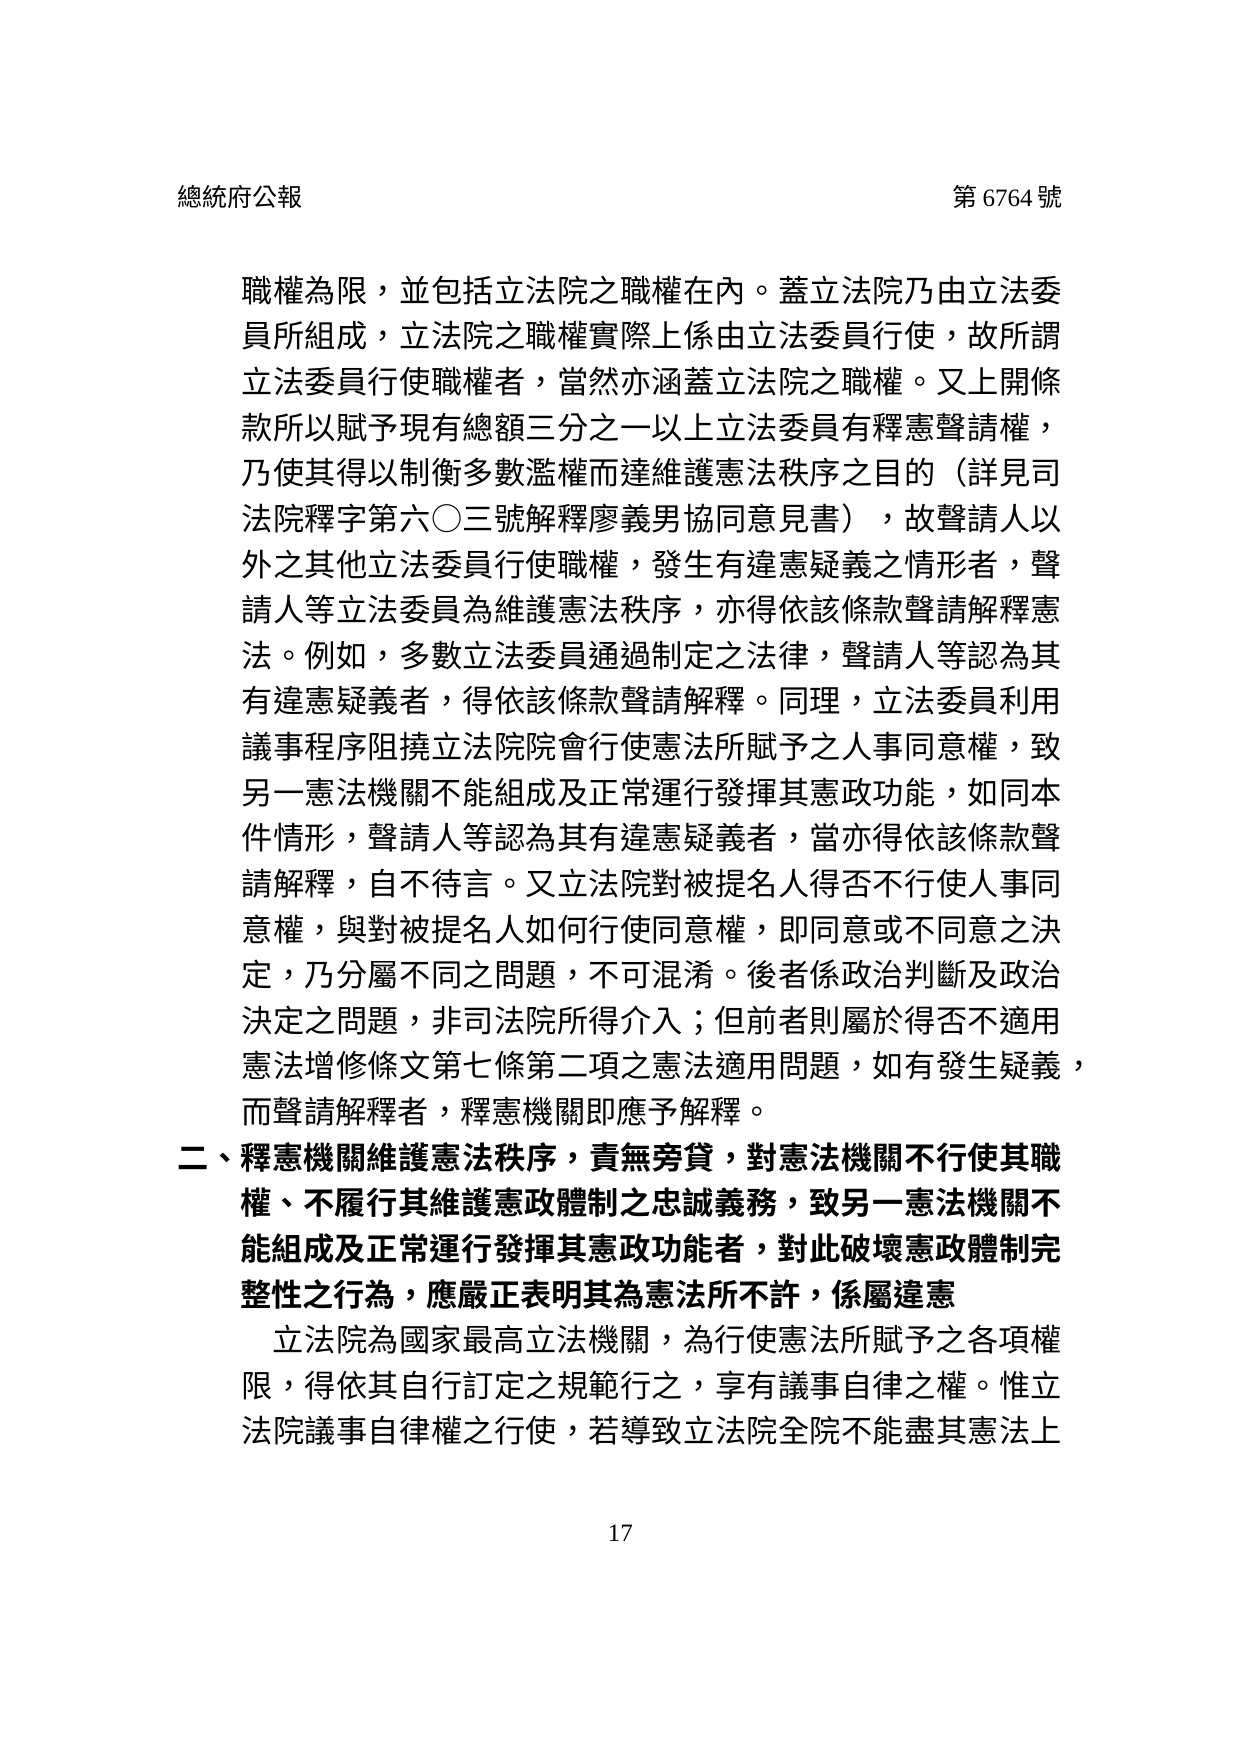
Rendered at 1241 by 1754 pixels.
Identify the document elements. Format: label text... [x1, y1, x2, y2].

text 二、釋憲機關維護憲法秩序，責無旁貸，對憲法機關不行使其職權、不履行其維護憲政體制之忠誠義務，致另一憲法機關不能組成及正常運行發揮其憲政功能者，對此破壞憲政體制完整性之行為，應嚴正表明其為憲法所不許，係屬違憲 [177, 1133, 1063, 1315]
text 在此必須強調者，司法院大法官審理案件法第五條第一項第三款規定之聲請釋憲主體雖為現有總額三分之一以上立法委員，但同條款所稱「行使職權」，並不以聲請人立法委員之職權為限，並包括立法院之職權在內。蓋立法院乃由立法委員所組成，立法院之職權實際上係由立法委員行使，故所謂立法委員行使職權者，當然亦涵蓋立法院之職權。又上開條款所以賦予現有總額三分之一以上立法委員有釋憲聲請權，乃使其得以制衡多數濫權而達維護憲法秩序之目的（詳見司法院釋字第六○三號解釋廖義男協同意見書），故聲請人以外之其他立法委員行使職權，發生有違憲疑義之情形者，聲請人等立法委員為維護憲法秩序，亦得依該條款聲請解釋憲法。例如，多數立法委員通過制定之法律，聲請人等認為其有違憲疑義者，得依該條款聲請解釋。同理，立法委員利用議事程序阻撓立法院院會行使憲法所賦予之人事同意權，致另一憲法機關不能組成及正常運行發揮其憲政功能，如同本件情形，聲請人等認為其有違憲疑義者，當亦得依該條款聲請解釋，自不待言。又立法院對被提名人得否不行使人事同意權，與對被提名人如何行使同意權，即同意或不同意之決定，乃分屬不同之問題，不可混淆。後者係政治判斷及政治決定之問題，非司法院所得介入；但前者則屬於得否不適用憲法增修條文第七條第二項之憲法適用問題，如有發生疑義，而聲請解釋者，釋憲機關即應予解釋。 [241, 266, 1063, 1133]
text 立法院為國家最高立法機關，為行使憲法所賦予之各項權限，得依其自行訂定之規範行之，享有議事自律之權。惟立法院議事自律權之行使，若導致立法院全院不能盡其憲法上之職責，並使另一憲法機關不能組成及正常運行發揮其憲政功能者，已逾越其議事自律權之範圍，並為憲法所不許。司法院大法官職司憲法解釋，為憲法之守護者，維護憲法秩序，責無旁貸，對一憲法機關不行使其職權、不履行其維護憲政體制之忠誠義務，致另一憲法機關不能組成及正常運行發揮其憲政功能者，對此破壞憲政體制完整性及憲法秩序之行為，即應嚴正表明其係屬違憲。 [241, 1315, 1063, 1452]
